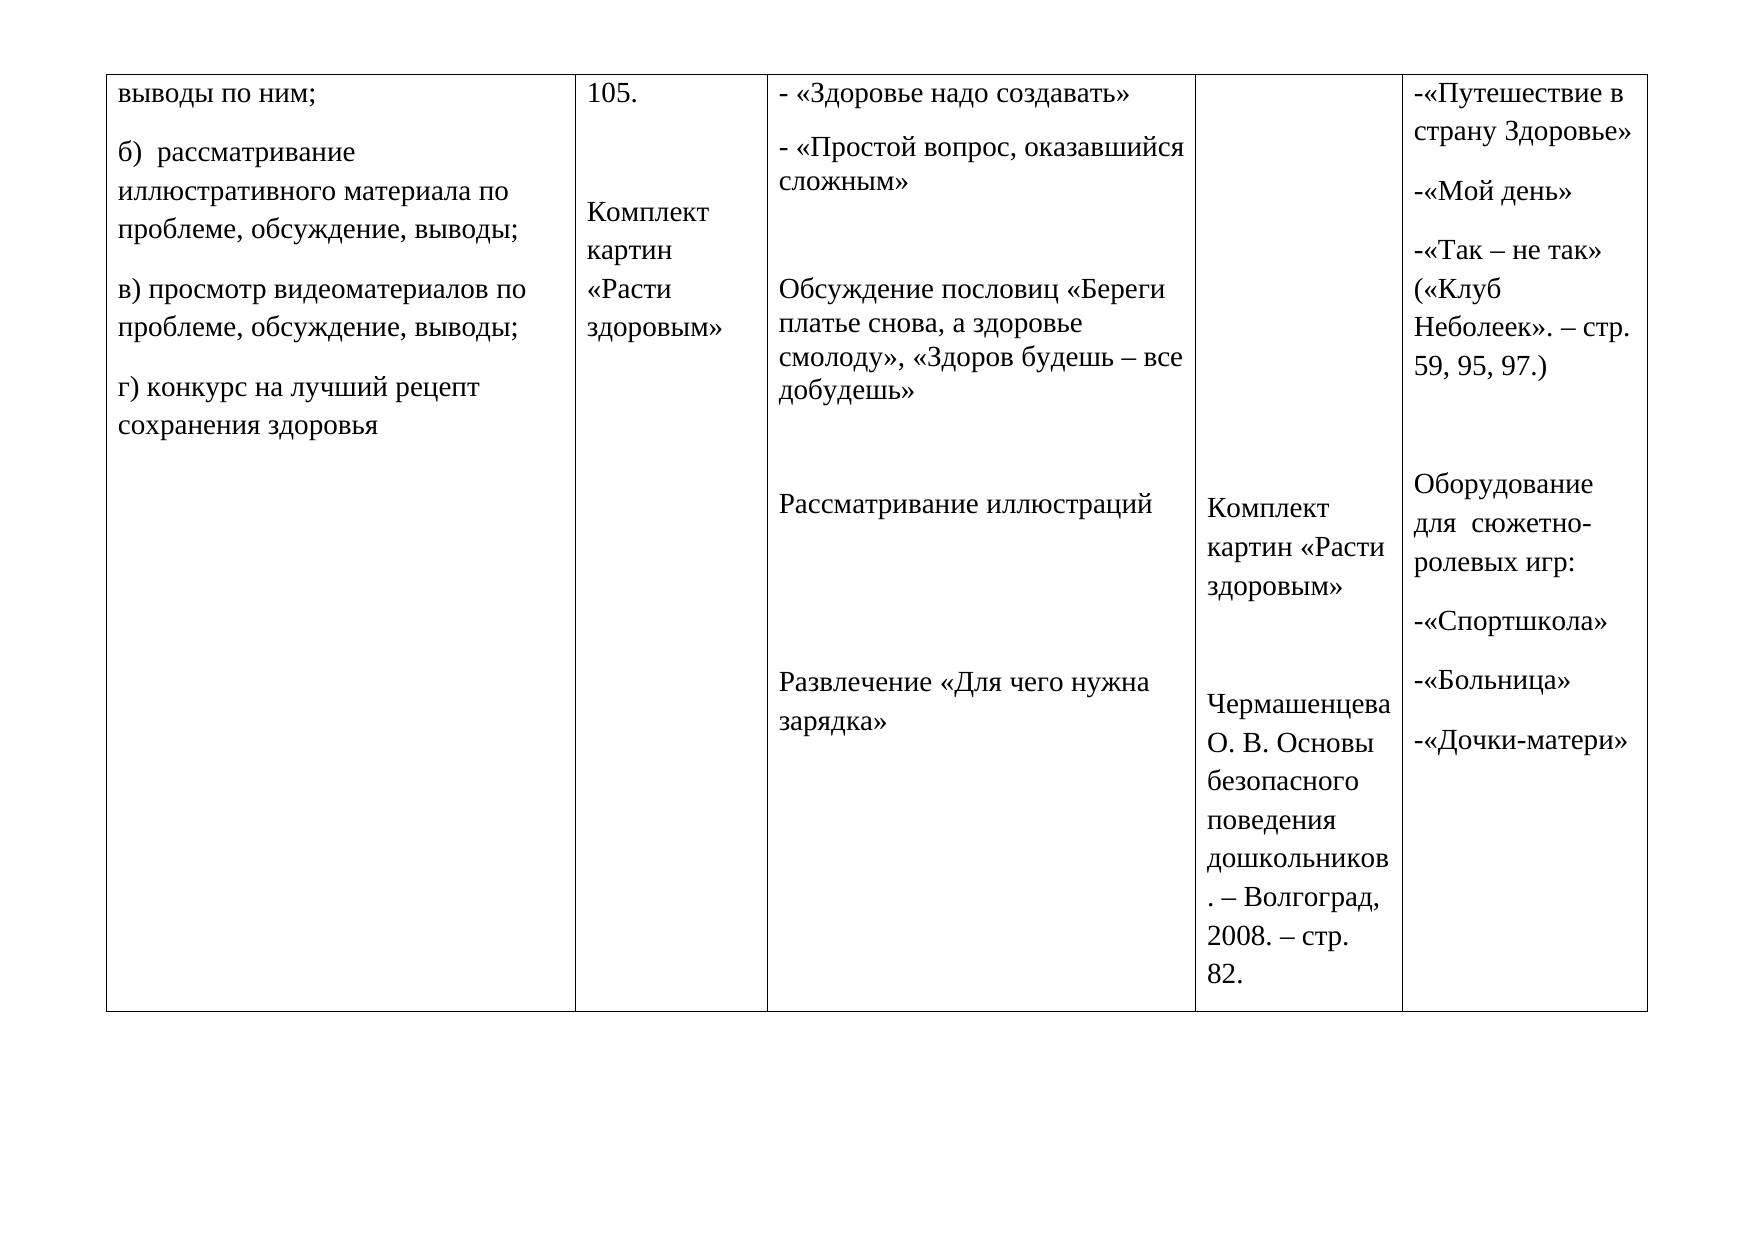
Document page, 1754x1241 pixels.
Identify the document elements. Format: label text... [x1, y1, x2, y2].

table_cell - «Здоровье надо создавать» - «Простой вопрос, оказавшийся сложным» Обсуждение пословиц «Береги платье снова, а здоровье смолоду», «Здоров будешь – все добудешь» Рассматривание иллюстраций Развлечение «Для чего нужна зарядка» [768, 75, 1195, 1011]
table_cell Комплект картин «Расти здоровым» Чермашенцева О. В. Основы безопасного поведения дошкольников. – Волгоград, 2008. – стр. 82. [1196, 75, 1402, 1011]
table_cell выводы по ним; б) рассматривание иллюстративного материала по проблеме, обсуждение, выводы; в) просмотр видеоматериалов по проблеме, обсуждение, выводы; г) конкурс на лучший рецепт сохранения здоровья [107, 75, 575, 1011]
table_cell -«Путешествие в страну Здоровье» -«Мой день» -«Так – не так» («Клуб Неболеек». – стр. 59, 95, 97.) Оборудование для сюжетно-ролевых игр: -«Спортшкола» -«Больница» -«Дочки-матери» [1403, 75, 1647, 1011]
table_cell 105. Комплект картин «Расти здоровым» [576, 75, 767, 1011]
